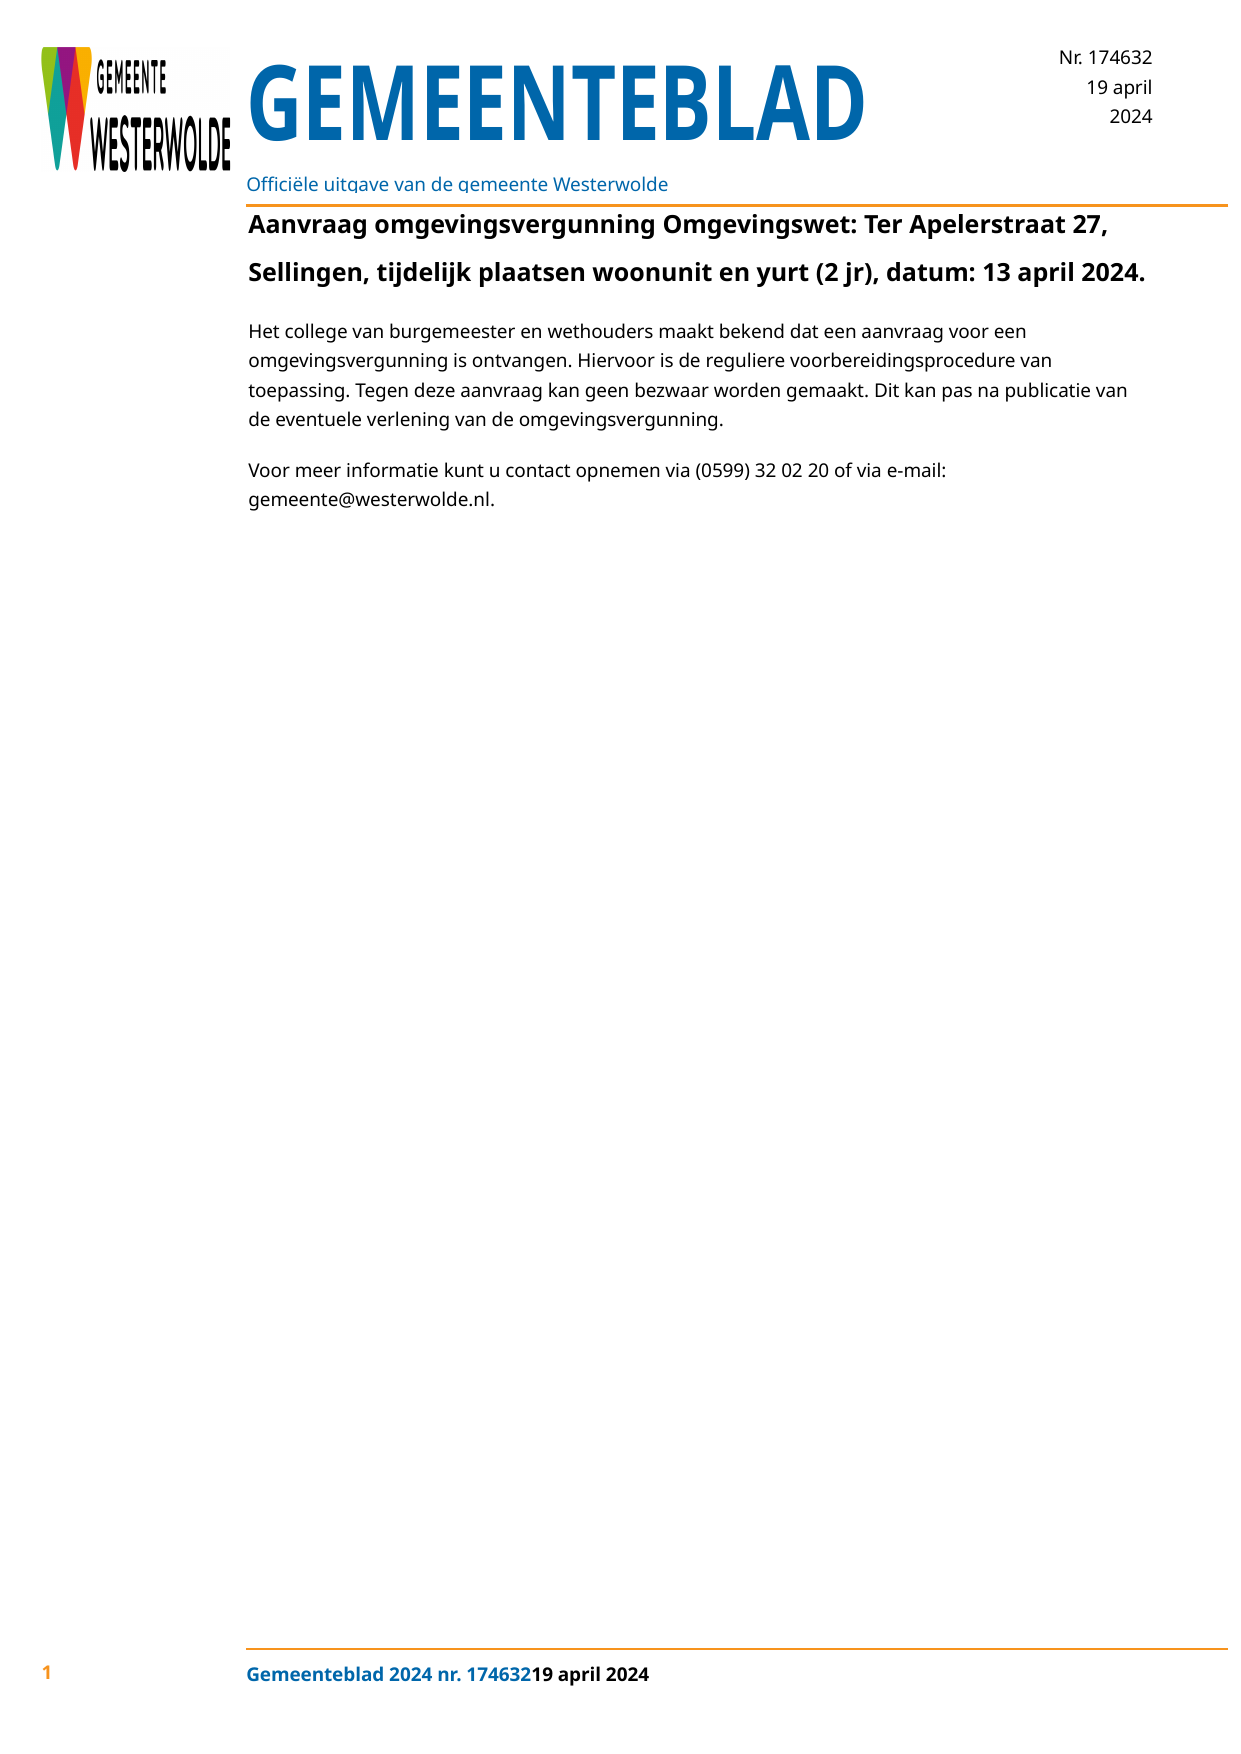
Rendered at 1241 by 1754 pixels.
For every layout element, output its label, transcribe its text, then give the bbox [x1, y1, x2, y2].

text Voor meer informatie kunt u contact opnemen via (0599) 32 02 20 of via e-mail: gemeente@westerwolde.nl. [248, 457, 1152, 512]
text Aanvraag omgevingsvergunning Omgevingswet: Ter Apelerstraat 27, Sellingen, tijdelijk plaatsen woonunit en yurt (2 jr), datum: 13 april 2024. [248, 207, 1152, 288]
text Het college van burgemeester en wethouders maakt bekend dat een aanvraag voor een omgevingsvergunning is ontvangen. Hiervoor is de reguliere voorbereidingsprocedure van toepassing. Tegen deze aanvraag kan geen bezwaar worden gemaakt. Dit kan pas na publicatie van de eventuele verlening van de omgevingsvergunning. [248, 318, 1152, 432]
picture [41, 47, 231, 172]
